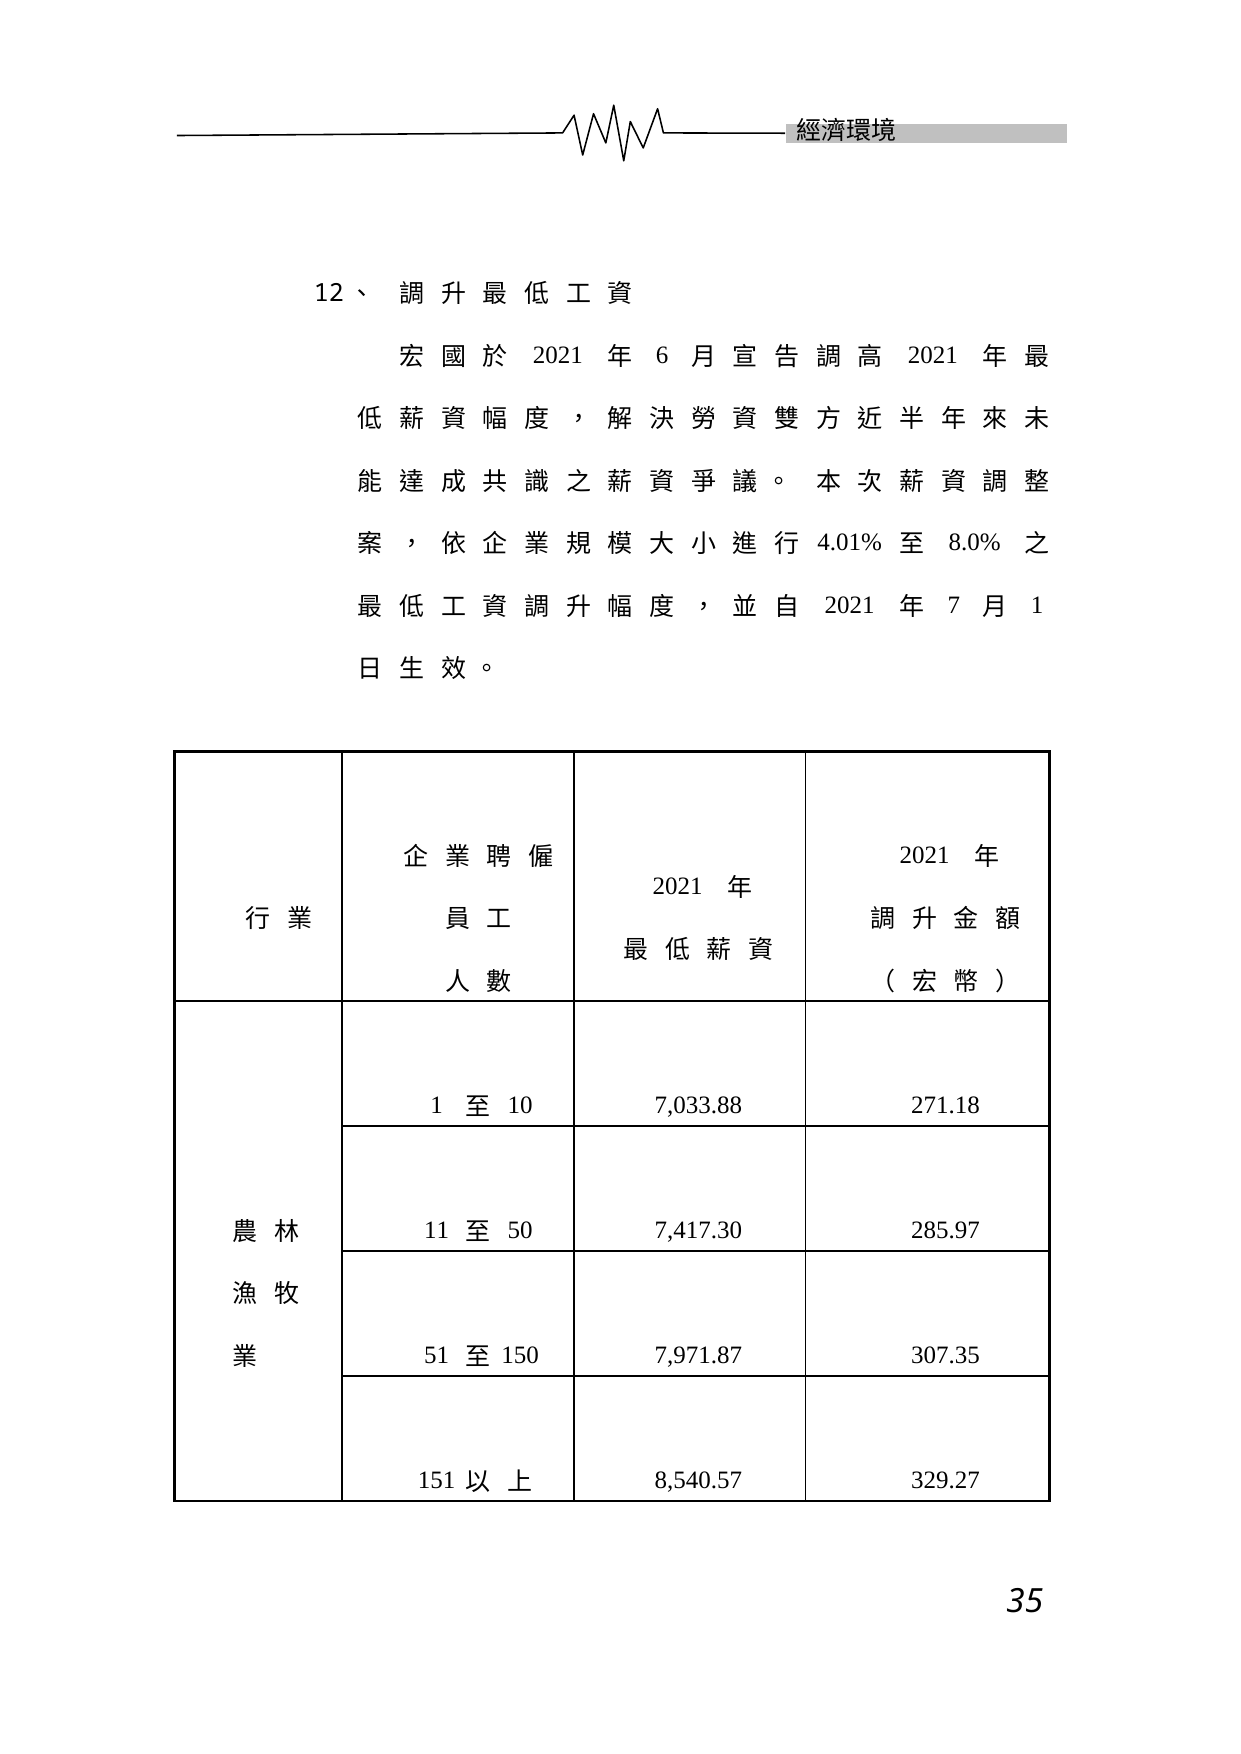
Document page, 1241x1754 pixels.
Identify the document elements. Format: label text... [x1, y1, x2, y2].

table_cell 8,540.57 [575, 1377, 805, 1500]
table_header 企業聘僱員工 人數 [343, 753, 573, 1000]
table_cell 7,417.30 [575, 1127, 805, 1250]
text 宏國於2021年6月宣告調高2021年最低薪資幅度，解決勞資雙方近半年來未能達成共識之薪資爭議。本次薪資調整案，依企業規模大小進行4.01%至8.0%之最低工資調升幅度，並自2021年7月1日生效。 [330, 313, 1058, 688]
table_cell 1至10 [343, 1002, 573, 1125]
table_header 2021年 調升金額（宏幣） [806, 753, 1048, 1000]
table_cell 307.35 [806, 1252, 1048, 1375]
text 12、調升最低工資 [281, 250, 1058, 313]
table_header 行業 [176, 753, 341, 1000]
table_cell 11至50 [343, 1127, 573, 1250]
table_cell 151以上 [343, 1377, 573, 1500]
table_cell 51至150 [343, 1252, 573, 1375]
table_cell 329.27 [806, 1377, 1048, 1500]
table_header 2021年 最低薪資 [575, 753, 805, 1000]
table_cell 農林漁牧業 [176, 1002, 341, 1500]
table_cell 7,971.87 [575, 1252, 805, 1375]
table_cell 285.97 [806, 1127, 1048, 1250]
table_cell 271.18 [806, 1002, 1048, 1125]
table_cell 7,033.88 [575, 1002, 805, 1125]
